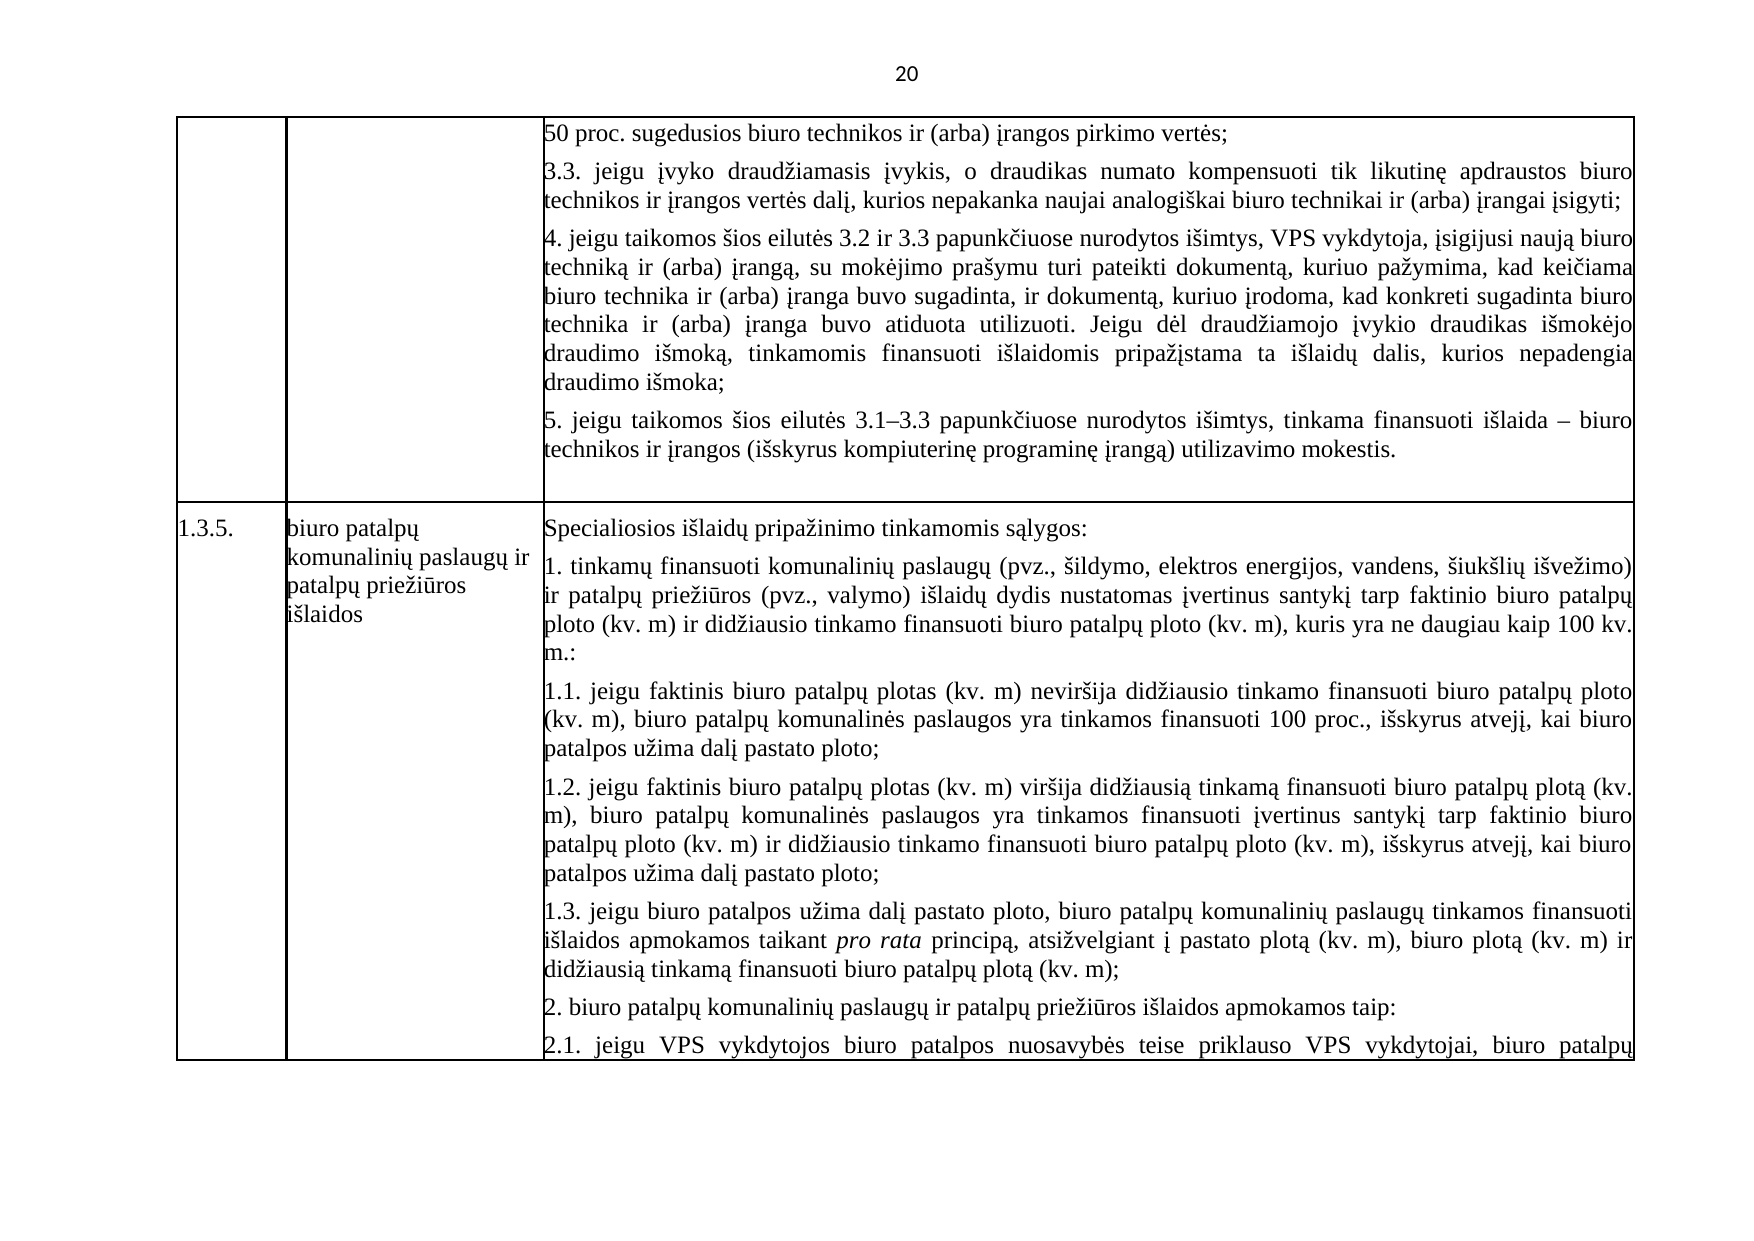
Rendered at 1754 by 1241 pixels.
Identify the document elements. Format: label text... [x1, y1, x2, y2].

table_cell biuro patalpų komunalinių paslaugų ir patalpų priežiūros išlaidos [288, 503, 543, 1059]
table_cell [178, 118, 285, 501]
table_cell 50 proc. sugedusios biuro technikos ir (arba) įrangos pirkimo vertės; 3.3. jeigu įvyko draudžiamasis įvykis, o draudikas numato kompensuoti tik likutinę apdraustos biuro technikos ir įrangos vertės dalį, kurios nepakanka naujai analogiškai biuro technikai ir (arba) įrangai įsigyti; 4. jeigu taikomos šios eilutės 3.2 ir 3.3 papunkčiuose nurodytos išimtys, VPS vykdytoja, įsigijusi naują biuro techniką ir (arba) įrangą, su mokėjimo prašymu turi pateikti dokumentą, kuriuo pažymima, kad keičiama biuro technika ir (arba) įranga buvo sugadinta, ir dokumentą, kuriuo įrodoma, kad konkreti sugadinta biuro technika ir (arba) įranga buvo atiduota utilizuoti. Jeigu dėl draudžiamojo įvykio draudikas išmokėjo draudimo išmoką, tinkamomis finansuoti išlaidomis pripažįstama ta išlaidų dalis, kurios nepadengia draudimo išmoka; 5. jeigu taikomos šios eilutės 3.1–3.3 papunkčiuose nurodytos išimtys, tinkama finansuoti išlaida – biuro technikos ir įrangos (išskyrus kompiuterinę programinę įrangą) utilizavimo mokestis. [545, 118, 1633, 501]
table_cell [288, 118, 543, 501]
table_cell 1.3.5. [178, 503, 285, 1059]
table_cell Specialiosios išlaidų pripažinimo tinkamomis sąlygos: 1. tinkamų finansuoti komunalinių paslaugų (pvz., šildymo, elektros energijos, vandens, šiukšlių išvežimo) ir patalpų priežiūros (pvz., valymo) išlaidų dydis nustatomas įvertinus santykį tarp faktinio biuro patalpų ploto (kv. m) ir didžiausio tinkamo finansuoti biuro patalpų ploto (kv. m), kuris yra ne daugiau kaip 100 kv. m.: 1.1. jeigu faktinis biuro patalpų plotas (kv. m) neviršija didžiausio tinkamo finansuoti biuro patalpų ploto (kv. m), biuro patalpų komunalinės paslaugos yra tinkamos finansuoti 100 proc., išskyrus atvejį, kai biuro patalpos užima dalį pastato ploto; 1.2. jeigu faktinis biuro patalpų plotas (kv. m) viršija didžiausią tinkamą finansuoti biuro patalpų plotą (kv. m), biuro patalpų komunalinės paslaugos yra tinkamos finansuoti įvertinus santykį tarp faktinio biuro patalpų ploto (kv. m) ir didžiausio tinkamo finansuoti biuro patalpų ploto (kv. m), išskyrus atvejį, kai biuro patalpos užima dalį pastato ploto; 1.3. jeigu biuro patalpos užima dalį pastato ploto, biuro patalpų komunalinių paslaugų tinkamos finansuoti išlaidos apmokamos taikant pro rata principą, atsižvelgiant į pastato plotą (kv. m), biuro plotą (kv. m) ir didžiausią tinkamą finansuoti biuro patalpų plotą (kv. m); 2. biuro patalpų komunalinių paslaugų ir patalpų priežiūros išlaidos apmokamos taip: 2.1. jeigu VPS vykdytojos biuro patalpos nuosavybės teise priklauso VPS vykdytojai, biuro patalpų [545, 503, 1633, 1059]
